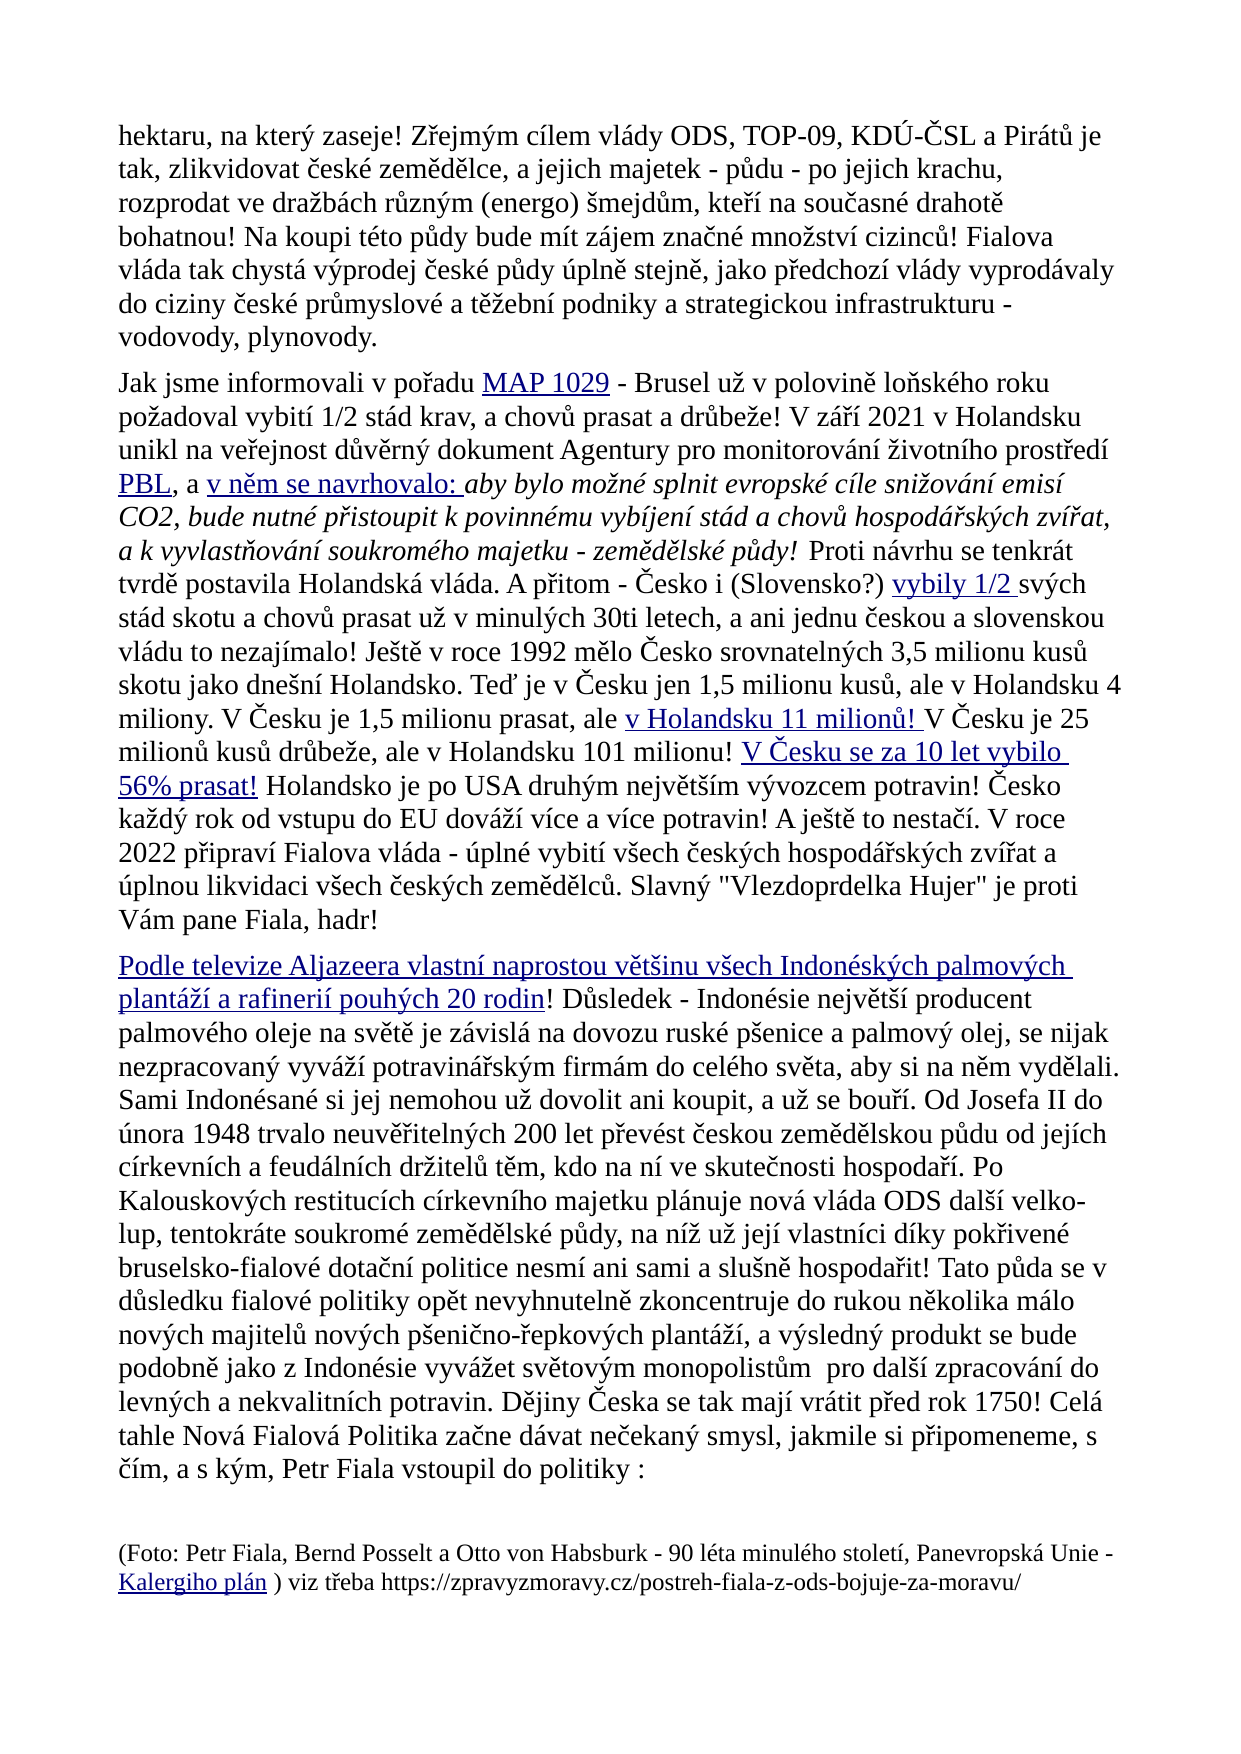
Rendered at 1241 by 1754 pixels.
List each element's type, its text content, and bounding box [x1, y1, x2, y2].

text (Foto: Petr Fiala, Bernd Posselt a Otto von Habsburk - 90 léta minulého století, Panevropská Unie - Kalergiho plán ) viz třeba https://zpravyzmoravy.cz/postreh-fiala-z-ods-bojuje-za-moravu/ [118, 1538, 1122, 1596]
text Jak jsme informovali v pořadu MAP 1029 - Brusel už v polovině loňského roku požadoval vybití 1/2 stád krav, a chovů prasat a drůbeže! V září 2021 v Holandsku unikl na veřejnost důvěrný dokument Agentury pro monitorování životního prostředí PBL, a v něm se navrhovalo: aby bylo možné splnit evropské cíle snižování emisí CO2, bude nutné přistoupit k povinnému vybíjení stád a chovů hospodářských zvířat, a k vyvlastňování soukromého majetku - zemědělské půdy! Proti návrhu se tenkrát tvrdě postavila Holandská vláda. A přitom - Česko i (Slovensko?) vybily 1/2 svých stád skotu a chovů prasat už v minulých 30ti letech, a ani jednu českou a slovenskou vládu to nezajímalo! Ještě v roce 1992 mělo Česko srovnatelných 3,5 milionu kusů skotu jako dnešní Holandsko. Teď je v Česku jen 1,5 milionu kusů, ale v Holandsku 4 miliony. V Česku je 1,5 milionu prasat, ale v Holandsku 11 milionů! V Česku je 25 milionů kusů drůbeže, ale v Holandsku 101 milionu! V Česku se za 10 let vybilo 56% prasat! Holandsko je po USA druhým největším vývozcem potravin! Česko každý rok od vstupu do EU dováží více a více potravin! A ještě to nestačí. V roce 2022 připraví Fialova vláda - úplné vybití všech českých hospodářských zvířat a úplnou likvidaci všech českých zemědělců. Slavný "Vlezdoprdelka Hujer" je proti Vám pane Fiala, hadr! [118, 365, 1122, 936]
text Podle televize Aljazeera vlastní naprostou většinu všech Indonéských palmových plantáží a rafinerií pouhých 20 rodin! Důsledek - Indonésie největší producent palmového oleje na světě je závislá na dovozu ruské pšenice a palmový olej, se nijak nezpracovaný vyváží potravinářským firmám do celého světa, aby si na něm vydělali. Sami Indonésané si jej nemohou už dovolit ani koupit, a už se bouří. Od Josefa II do února 1948 trvalo neuvěřitelných 200 let převést českou zemědělskou půdu od jejích církevních a feudálních držitelů těm, kdo na ní ve skutečnosti hospodaří. Po Kalouskových restitucích církevního majetku plánuje nová vláda ODS další velko-lup, tentokráte soukromé zemědělské půdy, na níž už její vlastníci díky pokřivené bruselsko-fialové dotační politice nesmí ani sami a slušně hospodařit! Tato půda se v důsledku fialové politiky opět nevyhnutelně zkoncentruje do rukou několika málo nových majitelů nových pšenično-řepkových plantáží, a výsledný produkt se bude podobně jako z Indonésie vyvážet světovým monopolistům pro další zpracování do levných a nekvalitních potravin. Dějiny Česka se tak mají vrátit před rok 1750! Celá tahle Nová Fialová Politika začne dávat nečekaný smysl, jakmile si připomeneme, s čím, a s kým, Petr Fiala vstoupil do politiky : [118, 948, 1122, 1485]
text hektaru, na který zaseje! Zřejmým cílem vlády ODS, TOP-09, KDÚ-ČSL a Pirátů je tak, zlikvidovat české zemědělce, a jejich majetek - půdu - po jejich krachu, rozprodat ve dražbách různým (energo) šmejdům, kteří na současné drahotě bohatnou! Na koupi této půdy bude mít zájem značné množství cizinců! Fialova vláda tak chystá výprodej české půdy úplně stejně, jako předchozí vlády vyprodávaly do ciziny české průmyslové a těžební podniky a strategickou infrastrukturu - vodovody, plynovody. [118, 118, 1122, 353]
